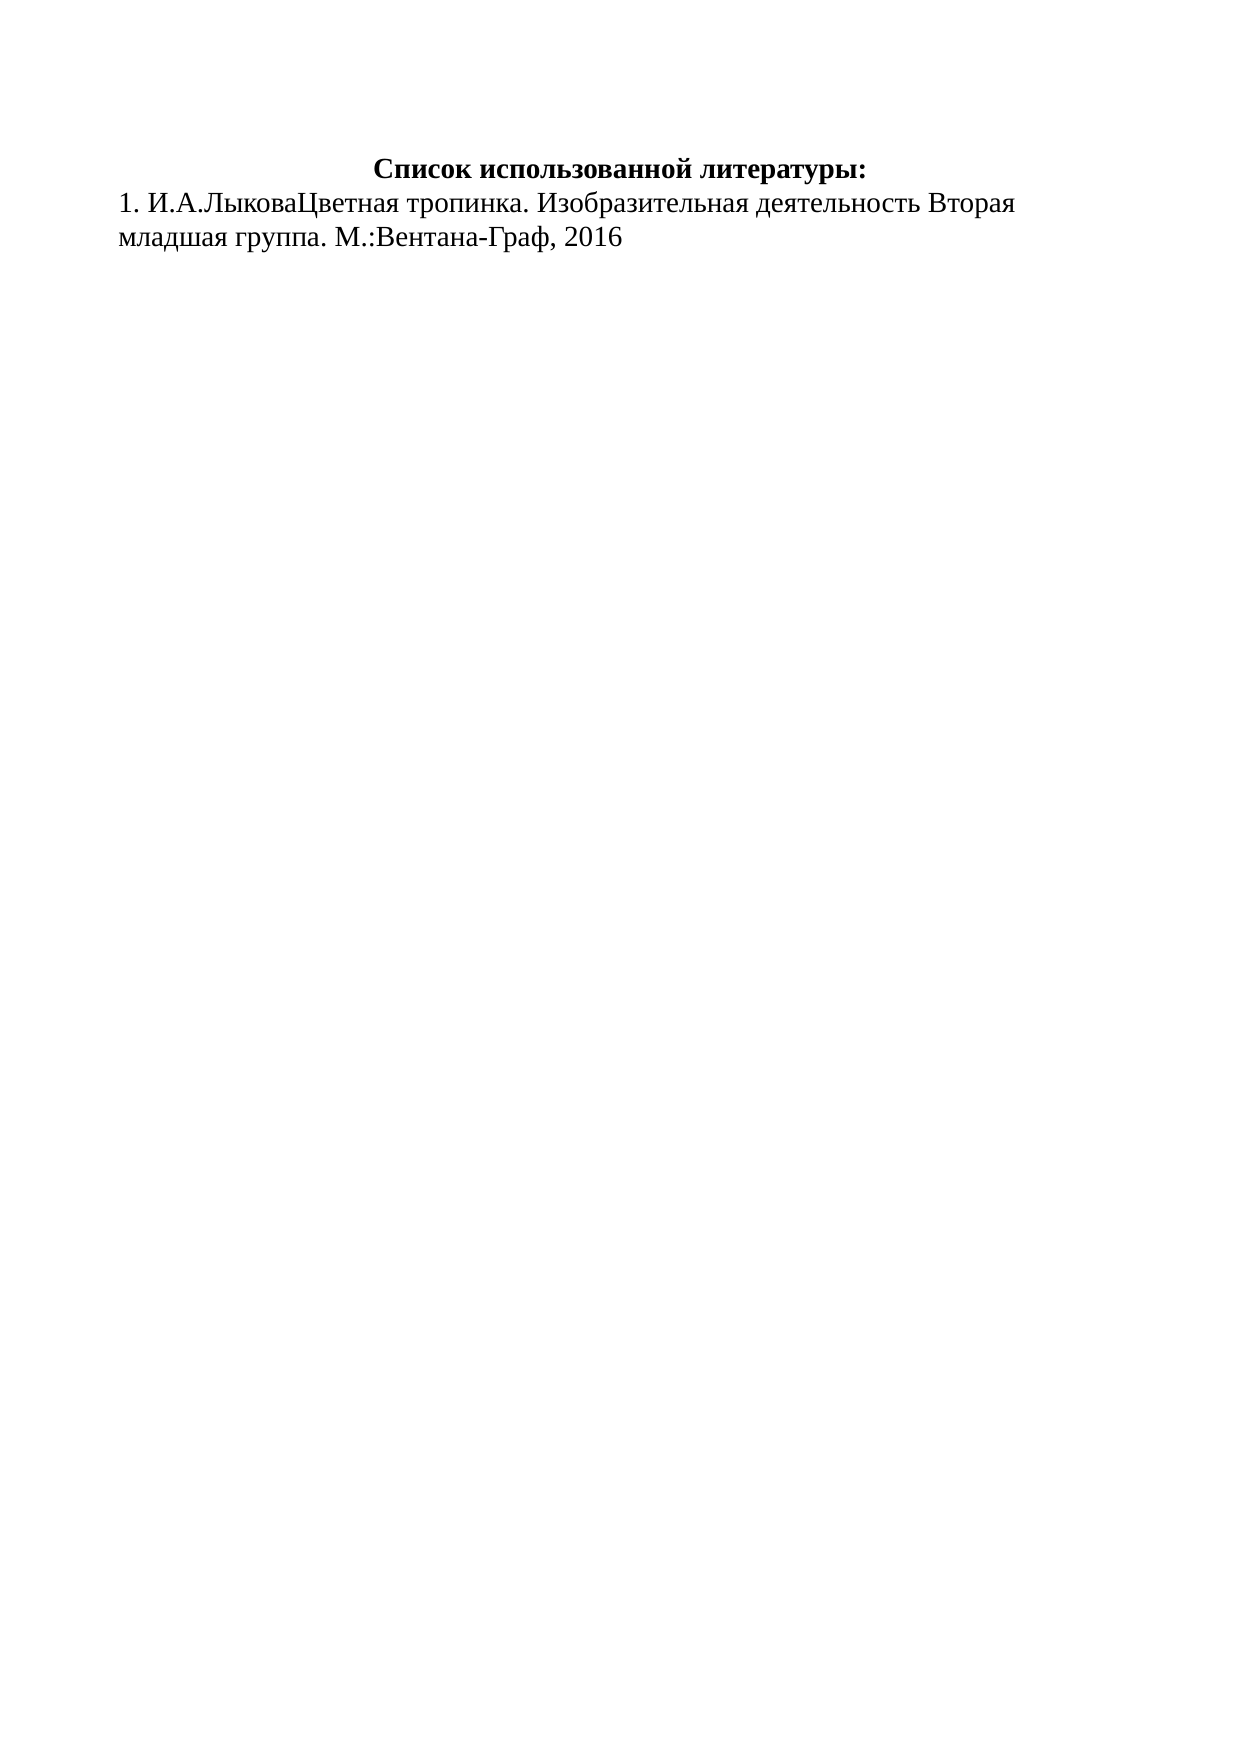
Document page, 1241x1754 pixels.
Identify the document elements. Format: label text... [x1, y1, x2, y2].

text Список использованной литературы: [118, 152, 1122, 185]
text 1. И.А.ЛыковаЦветная тропинка. Изобразительная деятельность Вторая младшая группа. М.:Вентана-Граф, 2016 [118, 185, 1122, 252]
